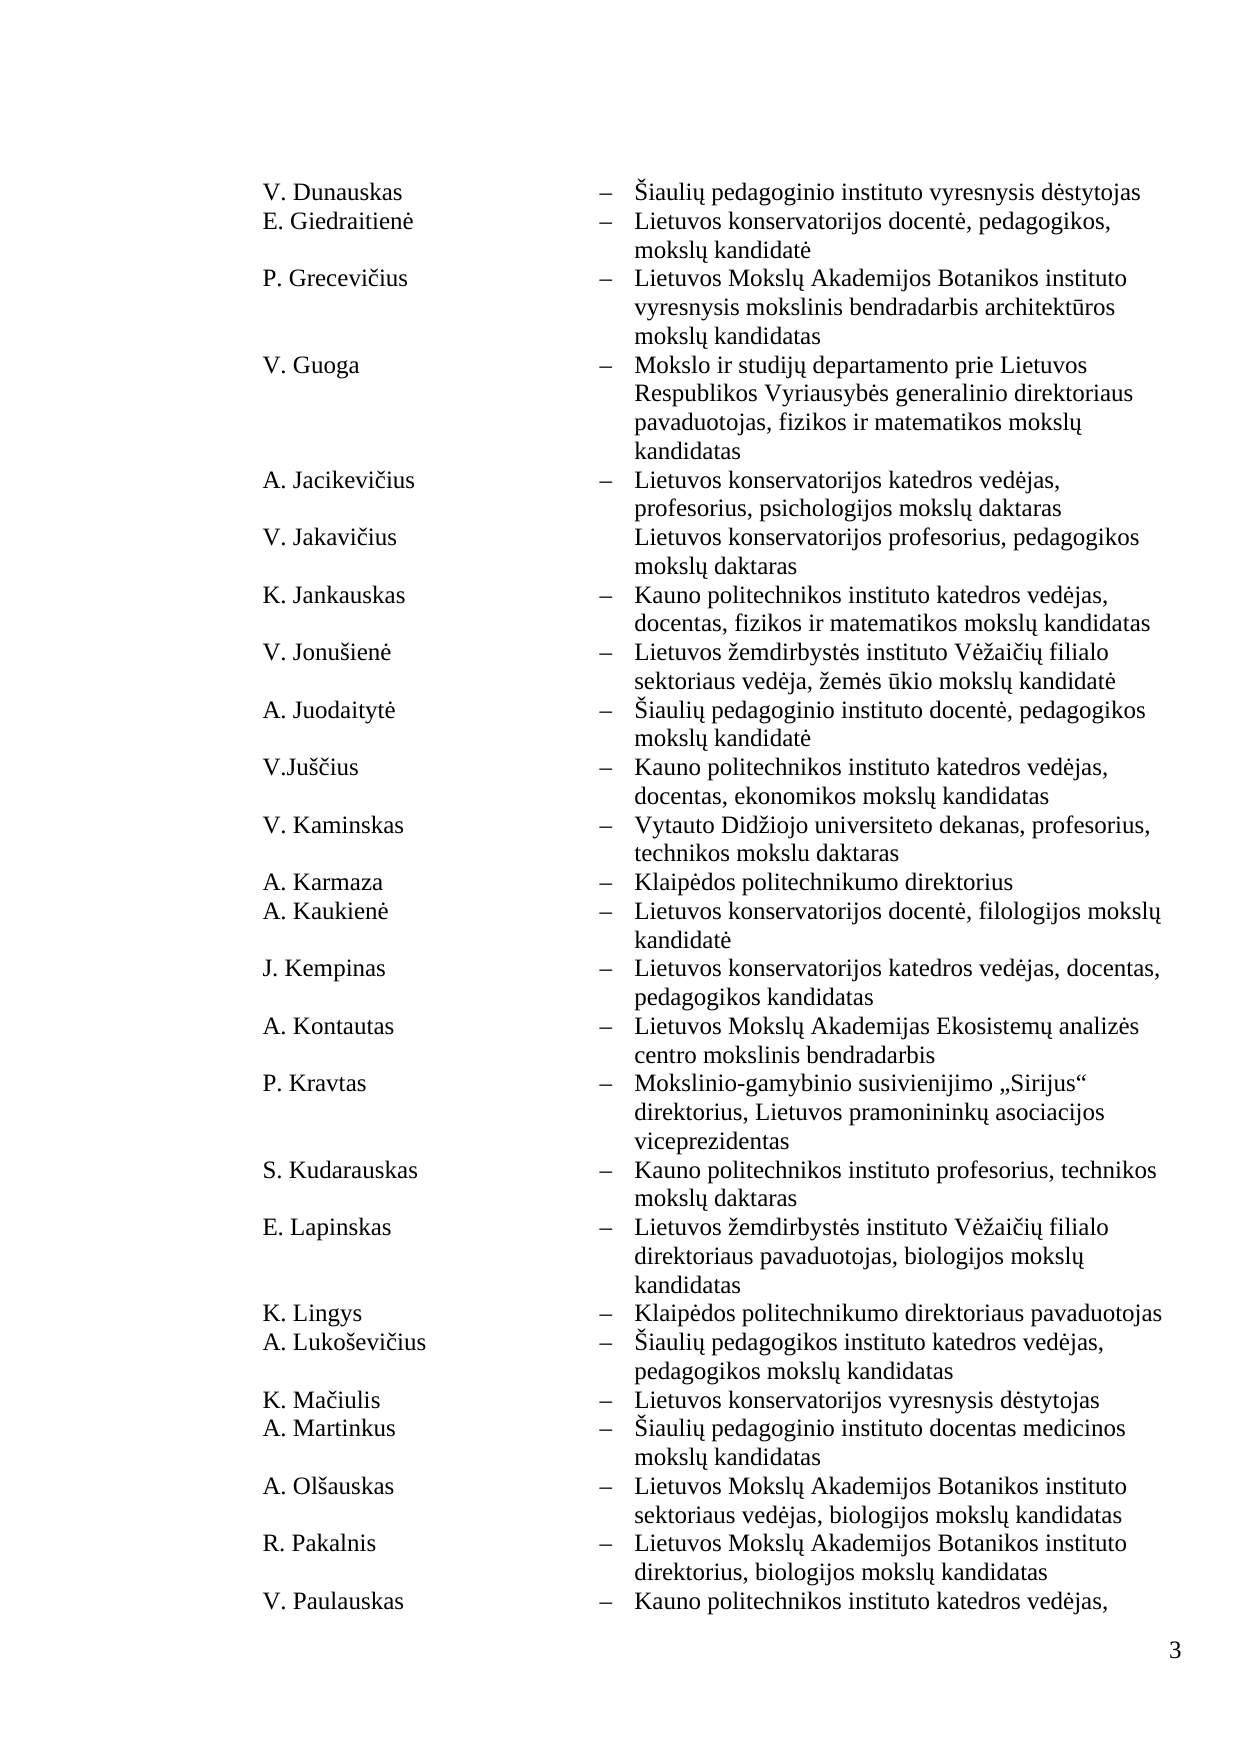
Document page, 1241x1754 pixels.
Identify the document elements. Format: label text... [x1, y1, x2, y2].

table_cell A. Olšauskas [177, 1471, 574, 1528]
table_cell A. Juodaitytė [177, 695, 574, 752]
table_cell A. Karmaza [177, 867, 574, 896]
table_cell V. Jonušienė [177, 637, 574, 695]
table_cell – [574, 954, 623, 1011]
table_cell A. Jacikevičius [177, 465, 574, 522]
table_cell Lietuvos Mokslų Akademijos Botanikos instituto sektoriaus vedėjas, biologijos mokslų kandidatas [623, 1471, 1181, 1528]
table_cell – [574, 465, 623, 522]
table_cell – [574, 896, 623, 953]
table_cell – [574, 264, 623, 350]
table_cell V.Juščius [177, 752, 574, 810]
table_cell Lietuvos konservatorijos docentė, filologijos mokslų kandidatė [623, 896, 1181, 953]
table_cell V. Guoga [177, 350, 574, 465]
table_cell R. Pakalnis [177, 1529, 574, 1586]
table_cell Lietuvos konservatorijos katedros vedėjas, profesorius, psichologijos mokslų daktaras [623, 465, 1181, 522]
table_cell – [574, 1471, 623, 1528]
table_cell Lietuvos žemdirbystės instituto Vėžaičių filialo direktoriaus pavaduotojas, biologijos mokslų kandidatas [623, 1212, 1181, 1298]
table_cell Šiaulių pedagoginio instituto docentas medicinos mokslų kandidatas [623, 1414, 1181, 1471]
table_cell Mokslinio-gamybinio susivienijimo „Sirijus“ direktorius, Lietuvos pramonininkų asociacijos viceprezidentas [623, 1069, 1181, 1155]
table_cell – [574, 695, 623, 752]
table_cell – [574, 177, 623, 206]
table_cell Lietuvos žemdirbystės instituto Vėžaičių filialo sektoriaus vedėja, žemės ūkio mokslų kandidatė [623, 637, 1181, 695]
table_cell – [574, 580, 623, 637]
table_cell – [574, 1299, 623, 1327]
table_cell Mokslo ir studijų departamento prie Lietuvos Respublikos Vyriausybės generalinio direktoriaus pavaduotojas, fizikos ir matematikos mokslų kandidatas [623, 350, 1181, 465]
table_cell – [574, 1011, 623, 1068]
table_cell A. Kaukienė [177, 896, 574, 953]
table_cell E. Giedraitienė [177, 206, 574, 263]
table_cell V. Dunauskas [177, 177, 574, 206]
table_cell V. Kaminskas [177, 810, 574, 867]
table_cell V. Paulauskas [177, 1586, 574, 1615]
table_cell Lietuvos Mokslų Akademijos Botanikos instituto vyresnysis mokslinis bendradarbis architektūros mokslų kandidatas [623, 264, 1181, 350]
table_cell [574, 522, 623, 580]
table_cell – [574, 1155, 623, 1212]
table_cell – [574, 350, 623, 465]
table_cell – [574, 1529, 623, 1586]
table_cell – [574, 1327, 623, 1385]
table_cell – [574, 1069, 623, 1155]
table_cell A. Martinkus [177, 1414, 574, 1471]
table_cell A. Lukoševičius [177, 1327, 574, 1385]
table_cell Lietuvos konservatorijos docentė, pedagogikos, mokslų kandidatė [623, 206, 1181, 263]
table_cell – [574, 752, 623, 810]
table_cell Klaipėdos politechnikumo direktoriaus pavaduotojas [623, 1299, 1181, 1327]
table_cell Lietuvos konservatorijos katedros vedėjas, docentas, pedagogikos kandidatas [623, 954, 1181, 1011]
table_cell – [574, 1212, 623, 1298]
table_cell – [574, 867, 623, 896]
table_cell Šiaulių pedagogikos instituto katedros vedėjas, pedagogikos mokslų kandidatas [623, 1327, 1181, 1385]
table_cell V. Jakavičius [177, 522, 574, 580]
table_cell – [574, 1414, 623, 1471]
table_cell P. Grecevičius [177, 264, 574, 350]
table_cell K. Mačiulis [177, 1385, 574, 1413]
table_cell S. Kudarauskas [177, 1155, 574, 1212]
table_cell Lietuvos Mokslų Akademijos Botanikos instituto direktorius, biologijos mokslų kandidatas [623, 1529, 1181, 1586]
table_cell Lietuvos Mokslų Akademijas Ekosistemų analizės centro mokslinis bendradarbis [623, 1011, 1181, 1068]
table_cell Klaipėdos politechnikumo direktorius [623, 867, 1181, 896]
table_cell Kauno politechnikos instituto katedros vedėjas, docentas, ekonomikos mokslų kandidatas [623, 752, 1181, 810]
table_cell – [574, 637, 623, 695]
table_cell A. Kontautas [177, 1011, 574, 1068]
table_cell – [574, 1385, 623, 1413]
table_cell K. Jankauskas [177, 580, 574, 637]
table_cell Vytauto Didžiojo universiteto dekanas, profesorius, technikos mokslu daktaras [623, 810, 1181, 867]
table_cell P. Kravtas [177, 1069, 574, 1155]
table_cell Lietuvos konservatorijos vyresnysis dėstytojas [623, 1385, 1181, 1413]
table_cell K. Lingys [177, 1299, 574, 1327]
table_cell Kauno politechnikos instituto profesorius, technikos mokslų daktaras [623, 1155, 1181, 1212]
table_cell Kauno politechnikos instituto katedros vedėjas, docentas, fizikos ir matematikos mokslų kandidatas [623, 580, 1181, 637]
table_cell J. Kempinas [177, 954, 574, 1011]
table_cell E. Lapinskas [177, 1212, 574, 1298]
table_cell Kauno politechnikos instituto katedros vedėjas, [623, 1586, 1181, 1615]
table_cell Šiaulių pedagoginio instituto vyresnysis dėstytojas [623, 177, 1181, 206]
table_cell – [574, 1586, 623, 1615]
table_cell – [574, 206, 623, 263]
table_cell Lietuvos konservatorijos profesorius, pedagogikos mokslų daktaras [623, 522, 1181, 580]
table_cell Šiaulių pedagoginio instituto docentė, pedagogikos mokslų kandidatė [623, 695, 1181, 752]
table_cell – [574, 810, 623, 867]
